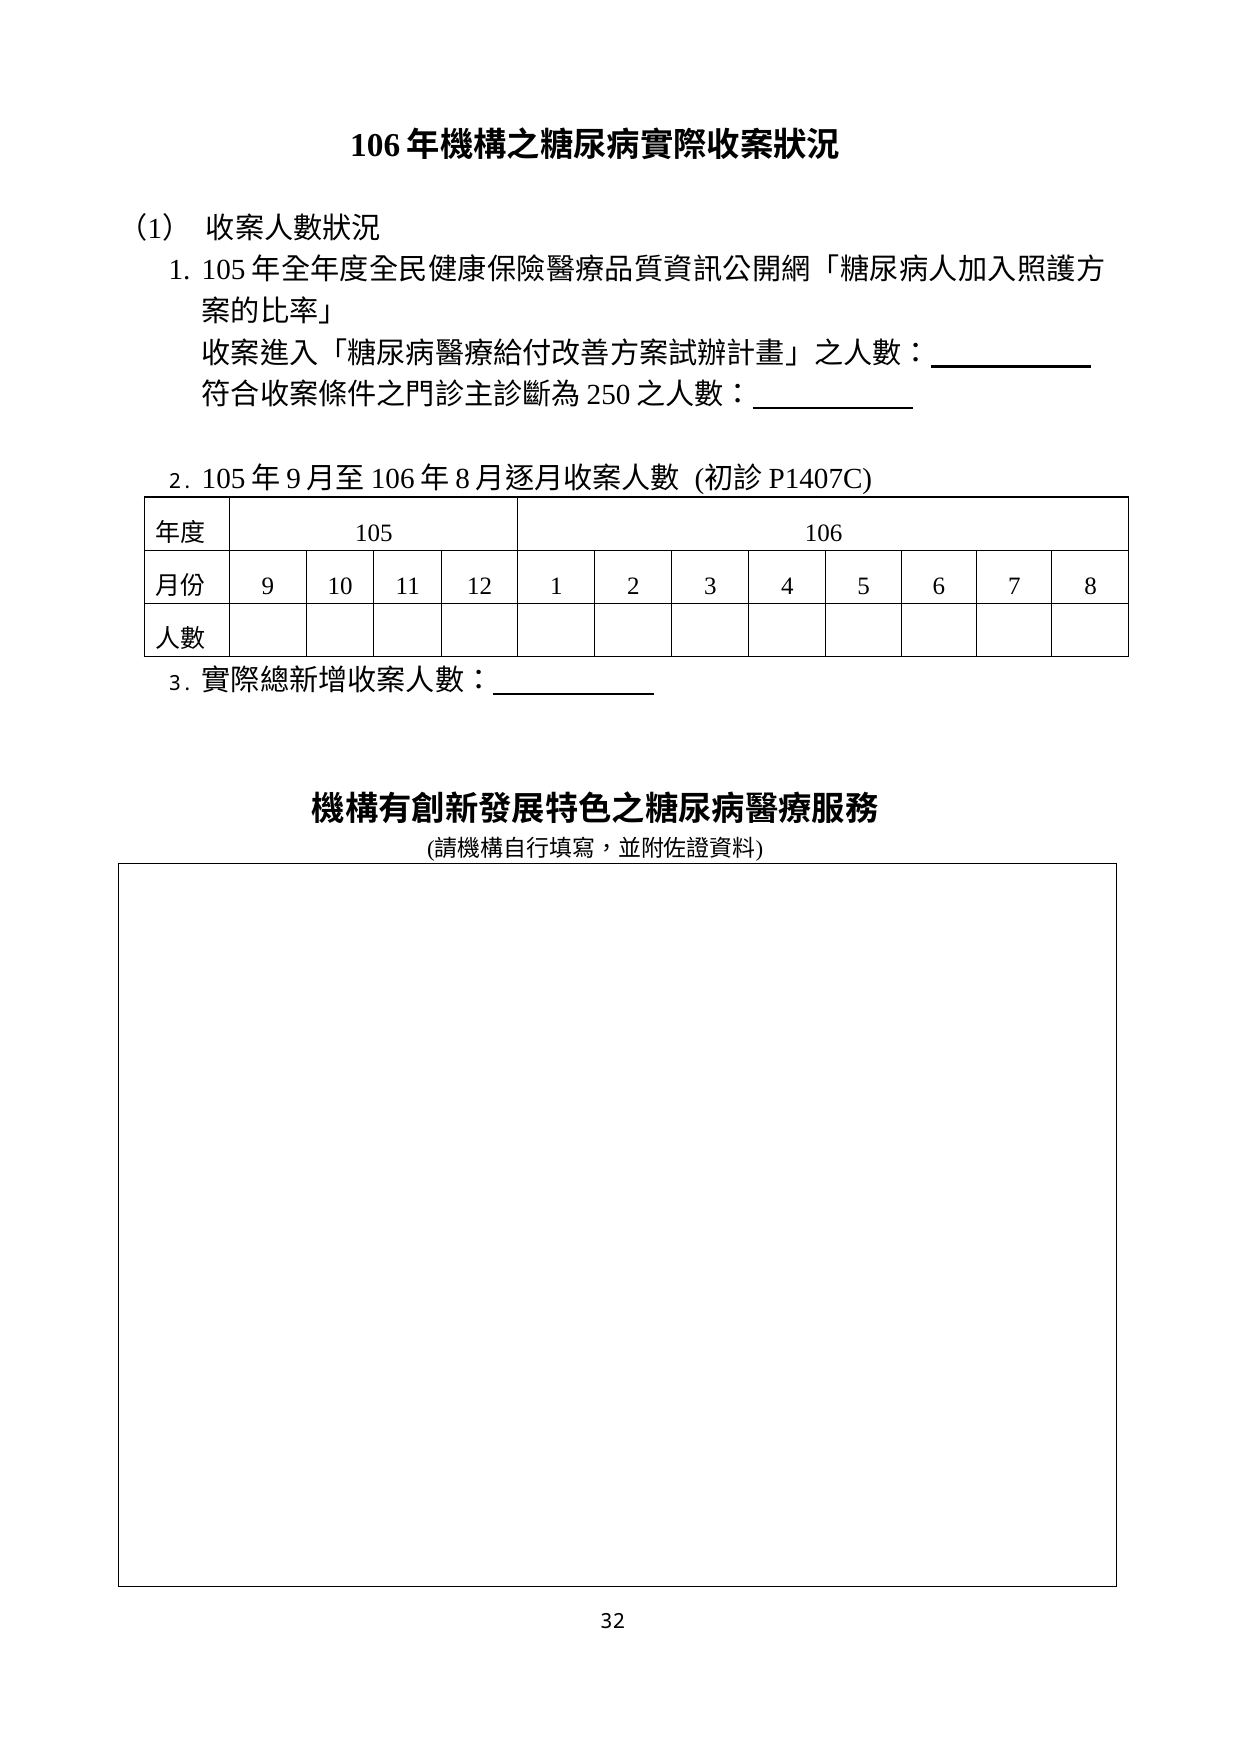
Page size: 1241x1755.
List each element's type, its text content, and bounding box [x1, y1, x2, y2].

table_cell 12 [442, 551, 517, 603]
text 機構有創新發展特色之糖尿病醫療服務 [118, 782, 1072, 830]
table_cell [307, 604, 373, 656]
table_cell [442, 604, 517, 656]
table_cell [749, 604, 825, 656]
list 105年全年度全民健康保險醫療品質資訊公開網「糖尿病人加入照護方案的比率」 [168, 246, 1106, 330]
text 收案進入「糖尿病醫療給付改善方案試辦計畫」之人數： [201, 330, 1106, 371]
table_cell 5 [826, 551, 901, 603]
table_header 年度 [145, 498, 229, 549]
table_cell 10 [307, 551, 373, 603]
table_cell [826, 604, 901, 656]
table_cell 3 [672, 551, 748, 603]
table_header 106 [518, 498, 1128, 549]
table_cell [518, 604, 594, 656]
table_cell 人數 [145, 604, 229, 656]
table_cell 11 [374, 551, 441, 603]
table_cell [595, 604, 671, 656]
table_cell 月份 [145, 551, 229, 603]
table_cell 1 [518, 551, 594, 603]
table_cell [977, 604, 1051, 656]
table_cell [374, 604, 441, 656]
list 105年9月至106年8月逐月收案人數 (初診P1407C) [168, 455, 1106, 496]
table_cell 7 [977, 551, 1051, 603]
text 106年機構之糖尿病實際收案狀況 [118, 118, 1072, 166]
table_header [119, 864, 1116, 1586]
table_cell 4 [749, 551, 825, 603]
table_cell 9 [230, 551, 306, 603]
list 收案人數狀況 [118, 205, 1106, 246]
table_cell 6 [902, 551, 976, 603]
table_cell [1052, 604, 1128, 656]
text 符合收案條件之門診主診斷為250之人數： [201, 371, 1106, 413]
table_cell [230, 604, 306, 656]
table_cell [672, 604, 748, 656]
table_header 105 [230, 498, 517, 549]
table_cell 2 [595, 551, 671, 603]
list 實際總新增收案人數： [168, 657, 1106, 698]
table_cell 8 [1052, 551, 1128, 603]
table_cell [902, 604, 976, 656]
text (請機構自行填寫，並附佐證資料) [118, 830, 1072, 863]
